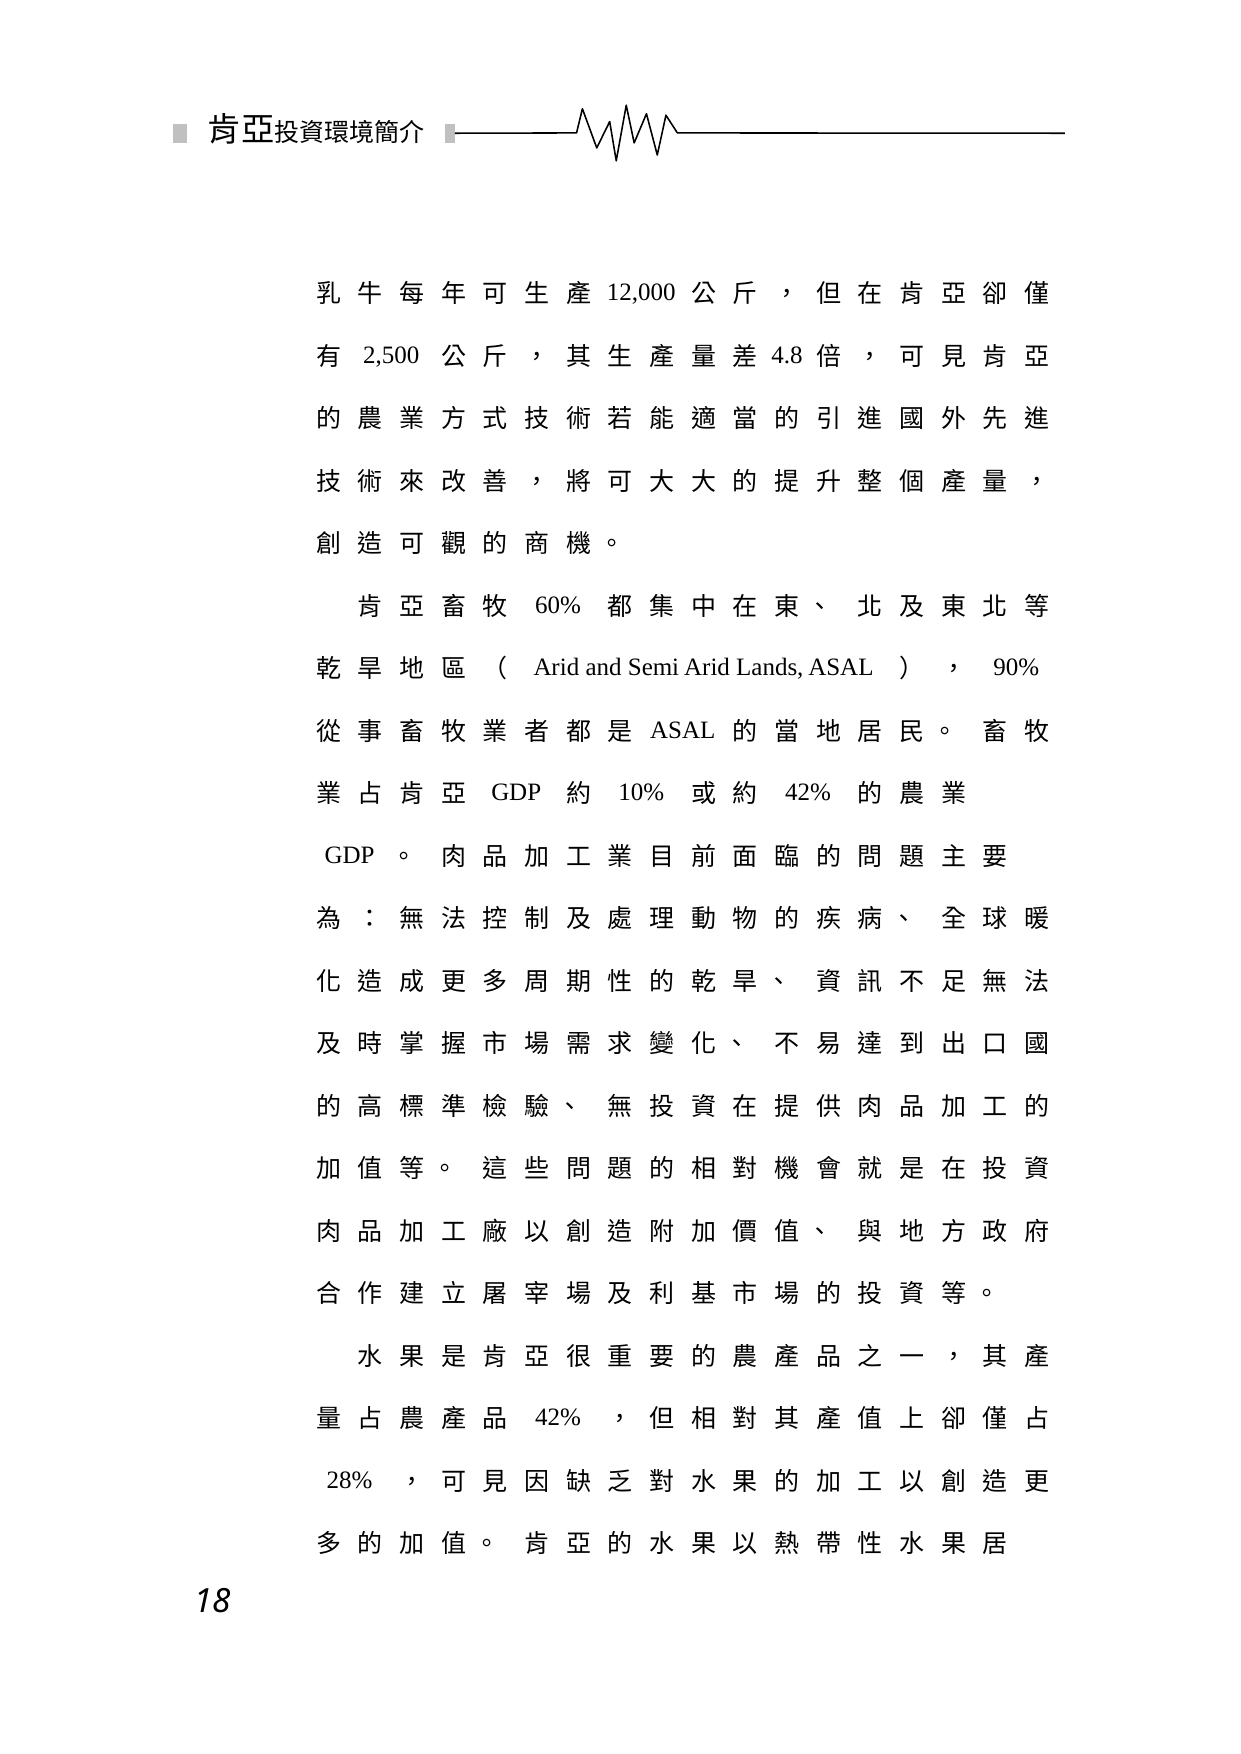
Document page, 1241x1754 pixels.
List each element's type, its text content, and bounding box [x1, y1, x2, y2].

text 乳牛每年可生產12,000公斤，但在肯亞卻僅有2,500公斤，其生產量差4.8倍，可見肯亞的農業方式技術若能適當的引進國外先進技術來改善，將可大大的提升整個產量，創造可觀的商機。 [281, 250, 1058, 563]
text 水果是肯亞很重要的農產品之一，其產量占農產品42%，但相對其產值上卻僅占28%，可見因缺乏對水果的加工以創造更多的加值。肯亞的水果以熱帶性水果居 [281, 1313, 1058, 1563]
text 肯亞畜牧60%都集中在東、北及東北等乾旱地區（Arid and Semi Arid Lands, ASAL），90%從事畜牧業者都是ASAL的當地居民。畜牧業占肯亞GDP約10%或約42%的農業GDP。肉品加工業目前面臨的問題主要為：無法控制及處理動物的疾病、全球暖化造成更多周期性的乾旱、資訊不足無法及時掌握市場需求變化、不易達到出口國的高標準檢驗、無投資在提供肉品加工的加值等。這些問題的相對機會就是在投資肉品加工廠以創造附加價值、與地方政府合作建立屠宰場及利基市場的投資等。 [281, 563, 1058, 1313]
